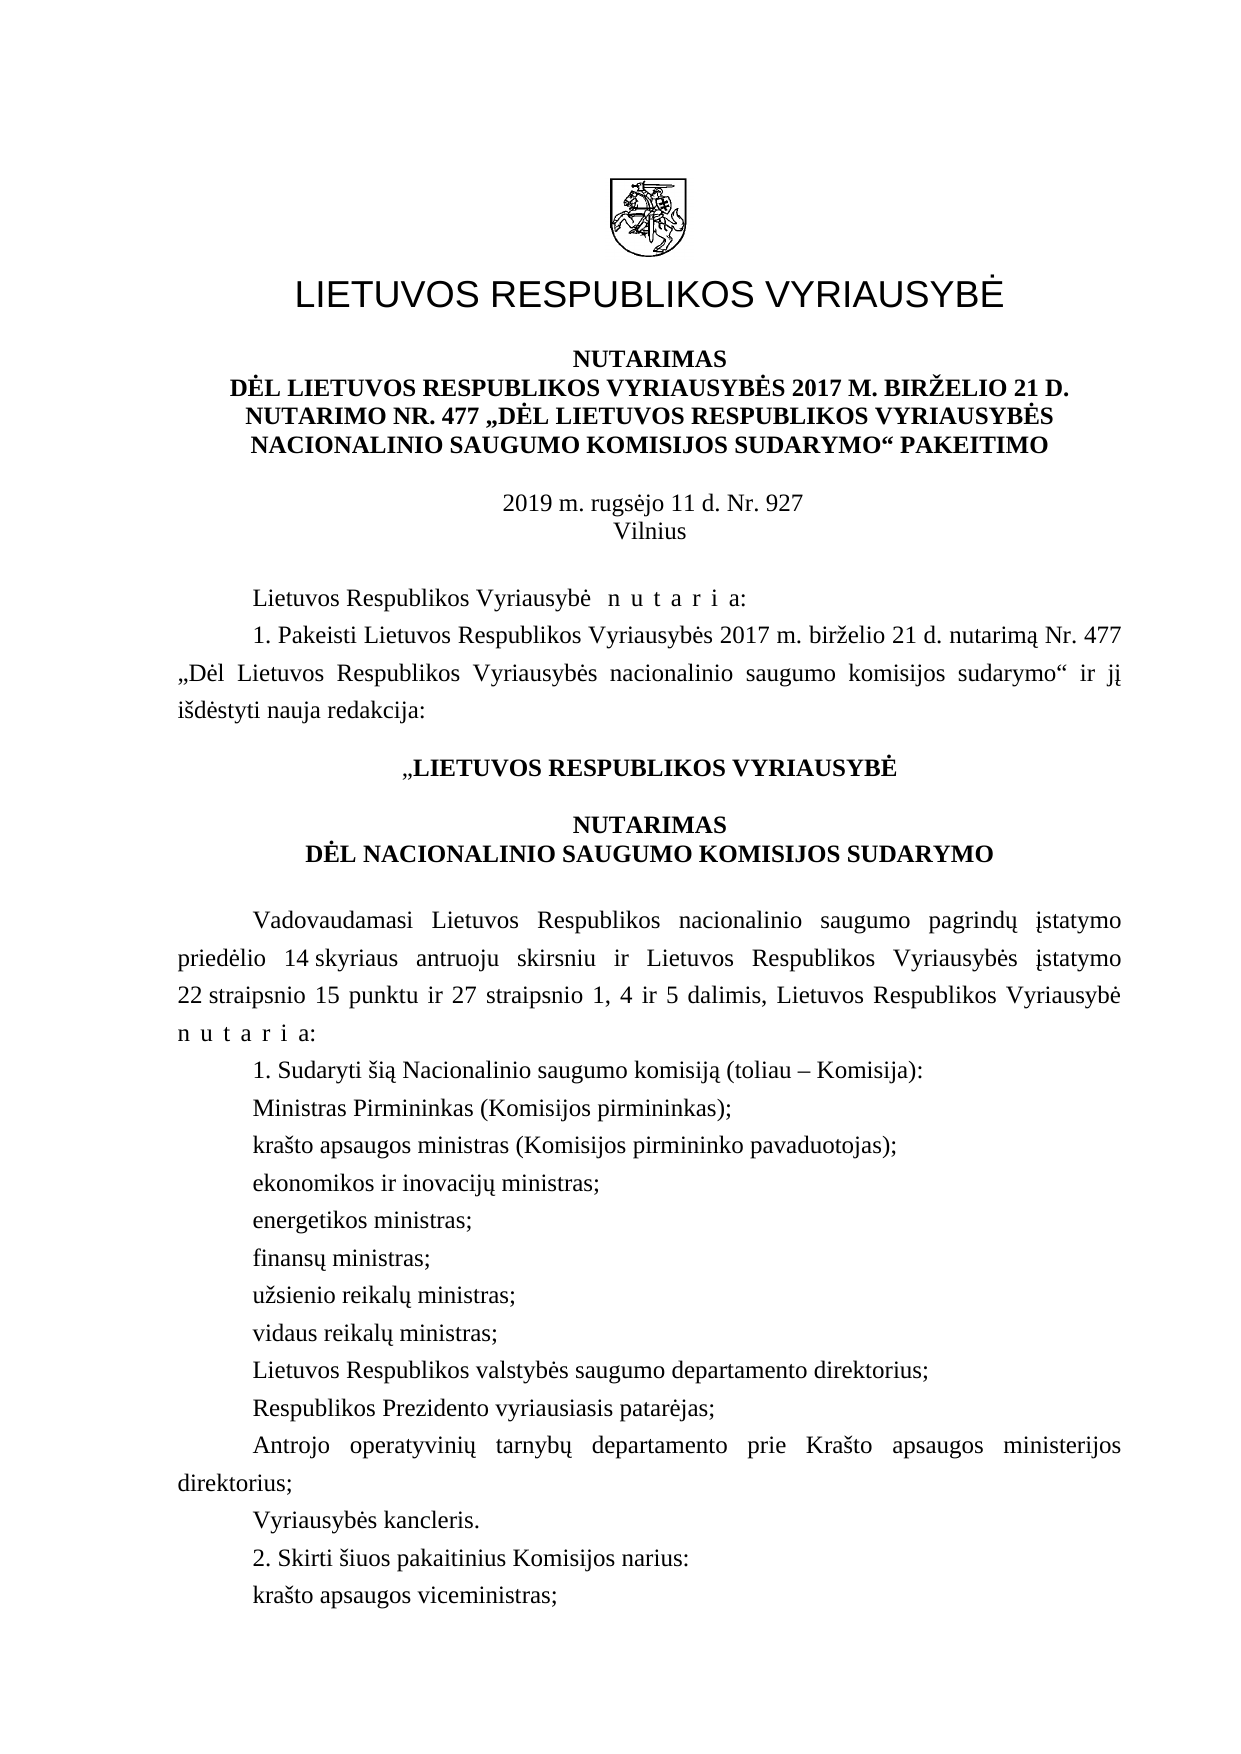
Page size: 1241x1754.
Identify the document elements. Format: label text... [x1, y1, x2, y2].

text krašto apsaugos viceministras; [177, 1571, 1122, 1609]
text Lietuvos Respublikos Vyriausybė nutaria: [177, 574, 1122, 611]
text 1. Sudaryti šią Nacionalinio saugumo komisiją (toliau – Komisija): [177, 1046, 1122, 1084]
text energetikos ministras; [177, 1196, 1122, 1234]
text Ministras Pirmininkas (Komisijos pirmininkas); [177, 1084, 1122, 1121]
text „LIETUVOS RESPUBLIKOS VYRIAUSYBĖ [177, 753, 1122, 781]
text 2019 m. rugsėjo 11 d. Nr. 927 [177, 488, 1122, 516]
text užsienio reikalų ministras; [177, 1271, 1122, 1309]
text Lietuvos Respublikos Vyriausybė [177, 272, 1122, 315]
text 2. Skirti šiuos pakaitinius Komisijos narius: [177, 1534, 1122, 1571]
text Lietuvos Respublikos valstybės saugumo departamento direktorius; [177, 1346, 1122, 1384]
text DĖL NACIONALINIO SAUGUMO KOMISIJOS SUDARYMO [177, 839, 1122, 868]
text DĖL lietuvos respublikos vyriausybės 2017 m. BIRŽELIO 21 d. nutarimo nr. 477 „dėl LIETUVOS RESPUBLIKOS VYRIAUSYBĖS NACIONALINIO SAUGUMO KOMISIJOS SUDARYMO“ pakeitimo [177, 373, 1122, 459]
text ekonomikos ir inovacijų ministras; [177, 1159, 1122, 1196]
text Vadovaudamasi Lietuvos Respublikos nacionalinio saugumo pagrindų įstatymo priedėlio 14 skyriaus antruoju skirsniu ir Lietuvos Respublikos Vyriausybės įstatymo 22 straipsnio 15 punktu ir 27 straipsnio 1, 4 ir 5 dalimis, Lietuvos Respublikos Vyriausybė nutaria: [177, 896, 1122, 1046]
text Respublikos Prezidento vyriausiasis patarėjas; [177, 1384, 1122, 1421]
text NUTARIMAS [177, 810, 1122, 839]
text Antrojo operatyvinių tarnybų departamento prie Krašto apsaugos ministerijos direktorius; [177, 1421, 1122, 1496]
text 1. Pakeisti Lietuvos Respublikos Vyriausybės 2017 m. birželio 21 d. nutarimą Nr. 477 „Dėl Lietuvos Respublikos Vyriausybės nacionalinio saugumo komisijos sudarymo“ ir jį išdėstyti nauja redakcija: [177, 611, 1122, 724]
text nutarimas [177, 344, 1122, 373]
text finansų ministras; [177, 1234, 1122, 1271]
text vidaus reikalų ministras; [177, 1309, 1122, 1346]
text Vyriausybės kancleris. [177, 1496, 1122, 1534]
text krašto apsaugos ministras (Komisijos pirmininko pavaduotojas); [177, 1121, 1122, 1159]
text Vilnius [177, 516, 1122, 545]
